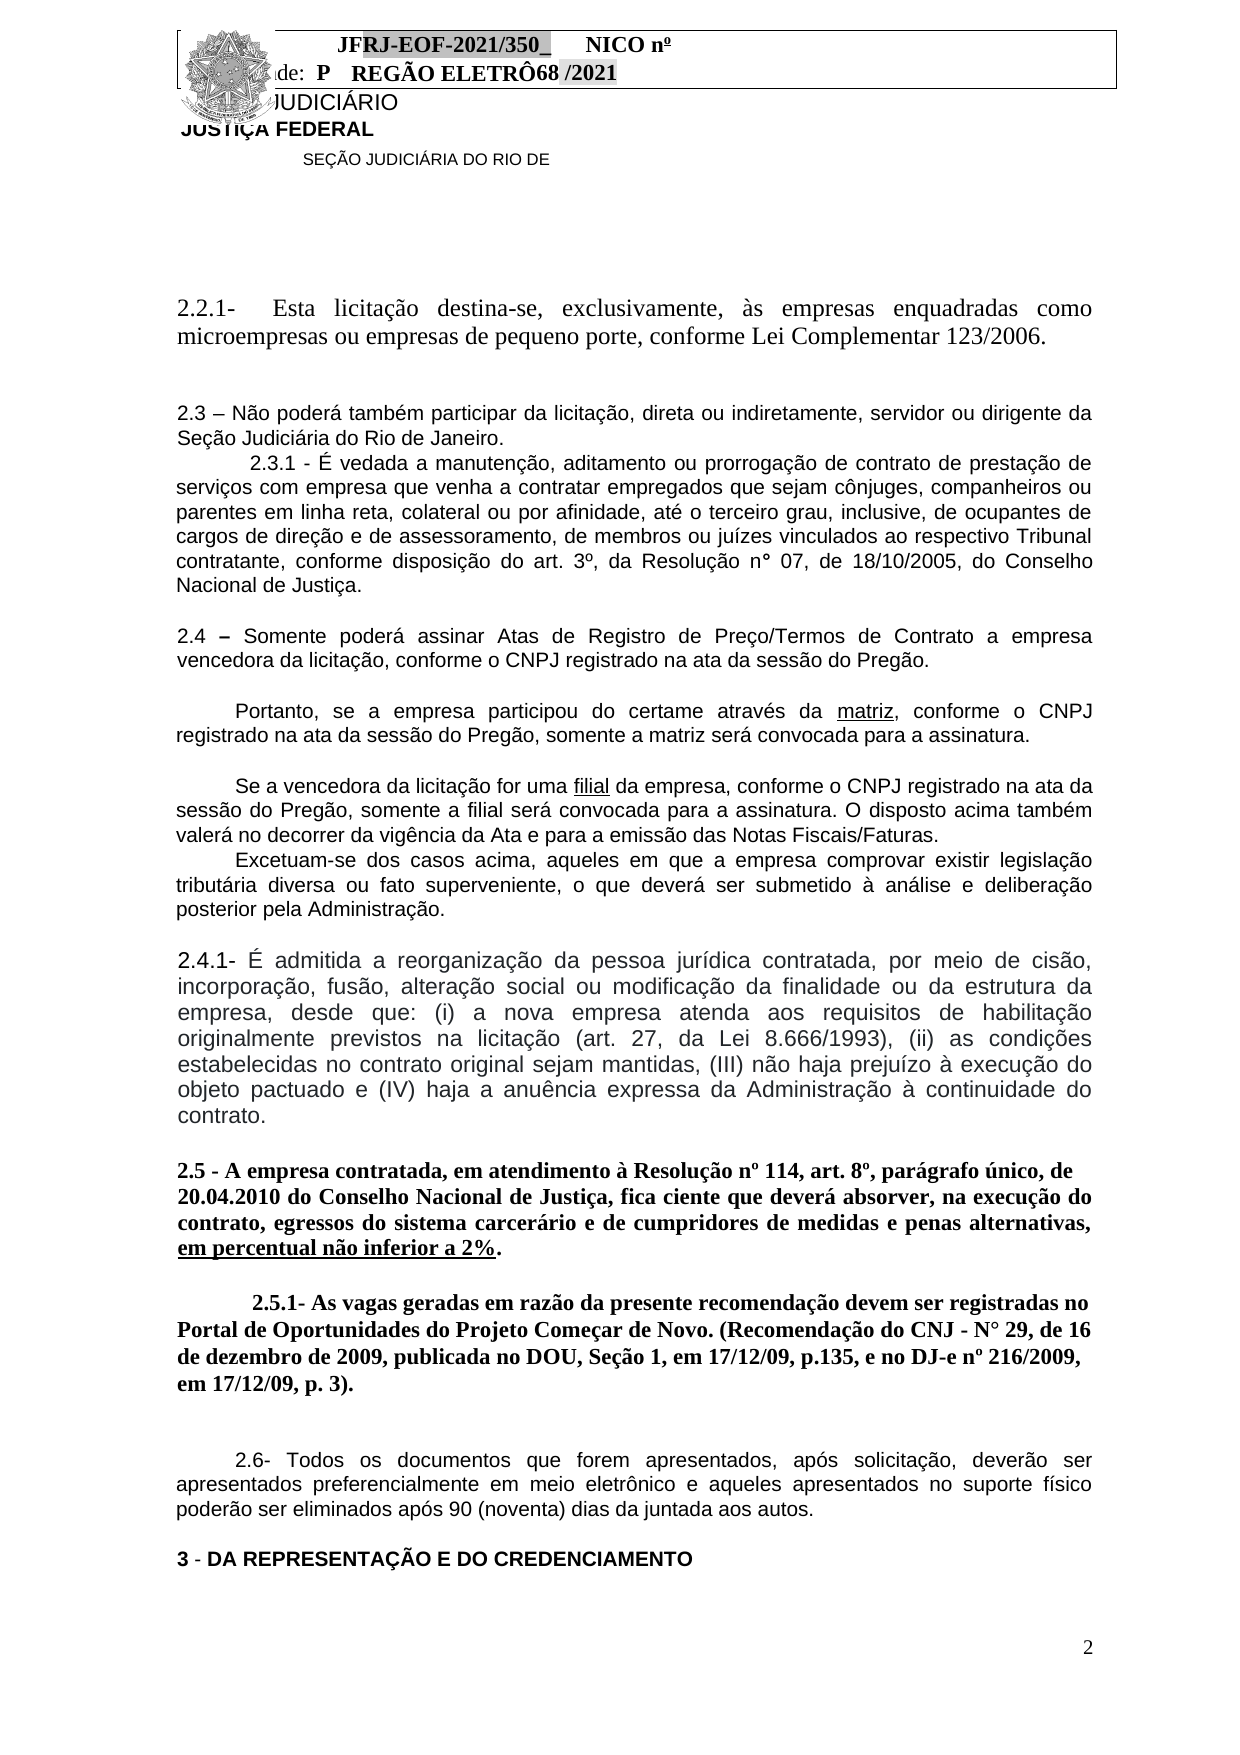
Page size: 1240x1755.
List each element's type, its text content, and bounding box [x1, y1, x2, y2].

text 2.2.1- Esta licitação destina-se, exclusivamente, às empresas enquadradas como microempresas ou empresas de pequeno porte, conforme Lei Complementar 123/2006. [177, 294, 1093, 350]
subtitle 2.5 - A empresa contratada, em atendimento à Resolução nº 114, art. 8º, parágrafo único, de [177, 1157, 1093, 1183]
text 2.5.1- As vagas geradas em razão da presente recomendação devem ser registradas no Portal de Oportunidades do Projeto Começar de Novo. (Recomendação do CNJ - N° 29, de 16 de dezembro de 2009, publicada no DOU, Seção 1, em 17/12/09, p.135, e no DJ-e nº 216/2009, em 17/12/09, p. 3). [177, 1289, 1093, 1396]
text 2.6- Todos os documentos que forem apresentados, após solicitação, deverão ser apresentados preferencialmente em meio eletrônico e aqueles apresentados no suporte físico poderão ser eliminados após 90 (noventa) dias da juntada aos autos. [176, 1448, 1093, 1521]
text 20.04.2010 do Conselho Nacional de Justiça, fica ciente que deverá absorver, na execução do contrato, egressos do sistema carcerário e de cumpridores de medidas e penas alternativas, em percentual não inferior a 2%. [177, 1184, 1093, 1261]
text 2.3.1 - É vedada a manutenção, aditamento ou prorrogação de contrato de prestação de serviços com empresa que venha a contratar empregados que sejam cônjuges, companheiros ou parentes em linha reta, colateral ou por afinidade, até o terceiro grau, inclusive, de ocupantes de cargos de direção e de assessoramento, de membros ou juízes vinculados ao respectivo Tribunal contratante, conforme disposição do art. 3º, da Resolução n° 07, de 18/10/2005, do Conselho Nacional de Justiça. [176, 450, 1093, 597]
text 2.4 – Somente poderá assinar Atas de Registro de Preço/Termos de Contrato a empresa vencedora da licitação, conforme o CNPJ registrado na ata da sessão do Pregão. [177, 624, 1093, 672]
subtitle 3 - DA REPRESENTAÇÃO E DO CREDENCIAMENTO [177, 1547, 1093, 1571]
text Se a vencedora da licitação for uma filial da empresa, conforme o CNPJ registrado na ata da sessão do Pregão, somente a filial será convocada para a assinatura. O disposto acima também valerá no decorrer da vigência da Ata e para a emissão das Notas Fiscais/Faturas. [176, 774, 1093, 847]
text 2.3 – Não poderá também participar da licitação, direta ou indiretamente, servidor ou dirigente da Seção Judiciária do Rio de Janeiro. [177, 401, 1093, 449]
text Portanto, se a empresa participou do certame através da matriz, conforme o CNPJ registrado na ata da sessão do Pregão, somente a matriz será convocada para a assinatura. [176, 699, 1093, 747]
text 2.4.1- É admitida a reorganização da pessoa jurídica contratada, por meio de cisão, incorporação, fusão, alteração social ou modificação da finalidade ou da estrutura da empresa, desde que: (i) a nova empresa atenda aos requisitos de habilitação originalmente previstos na licitação (art. 27, da Lei 8.666/1993), (ii) as condições estabelecidas no contrato original sejam mantidas, (III) não haja prejuízo à execução do objeto pactuado e (IV) haja a anuência expressa da Administração à continuidade do contrato. [177, 948, 1093, 1128]
text Excetuam-se dos casos acima, aqueles em que a empresa comprovar existir legislação tributária diversa ou fato superveniente, o que deverá ser submetido à análise e deliberação posterior pela Administração. [176, 848, 1093, 921]
